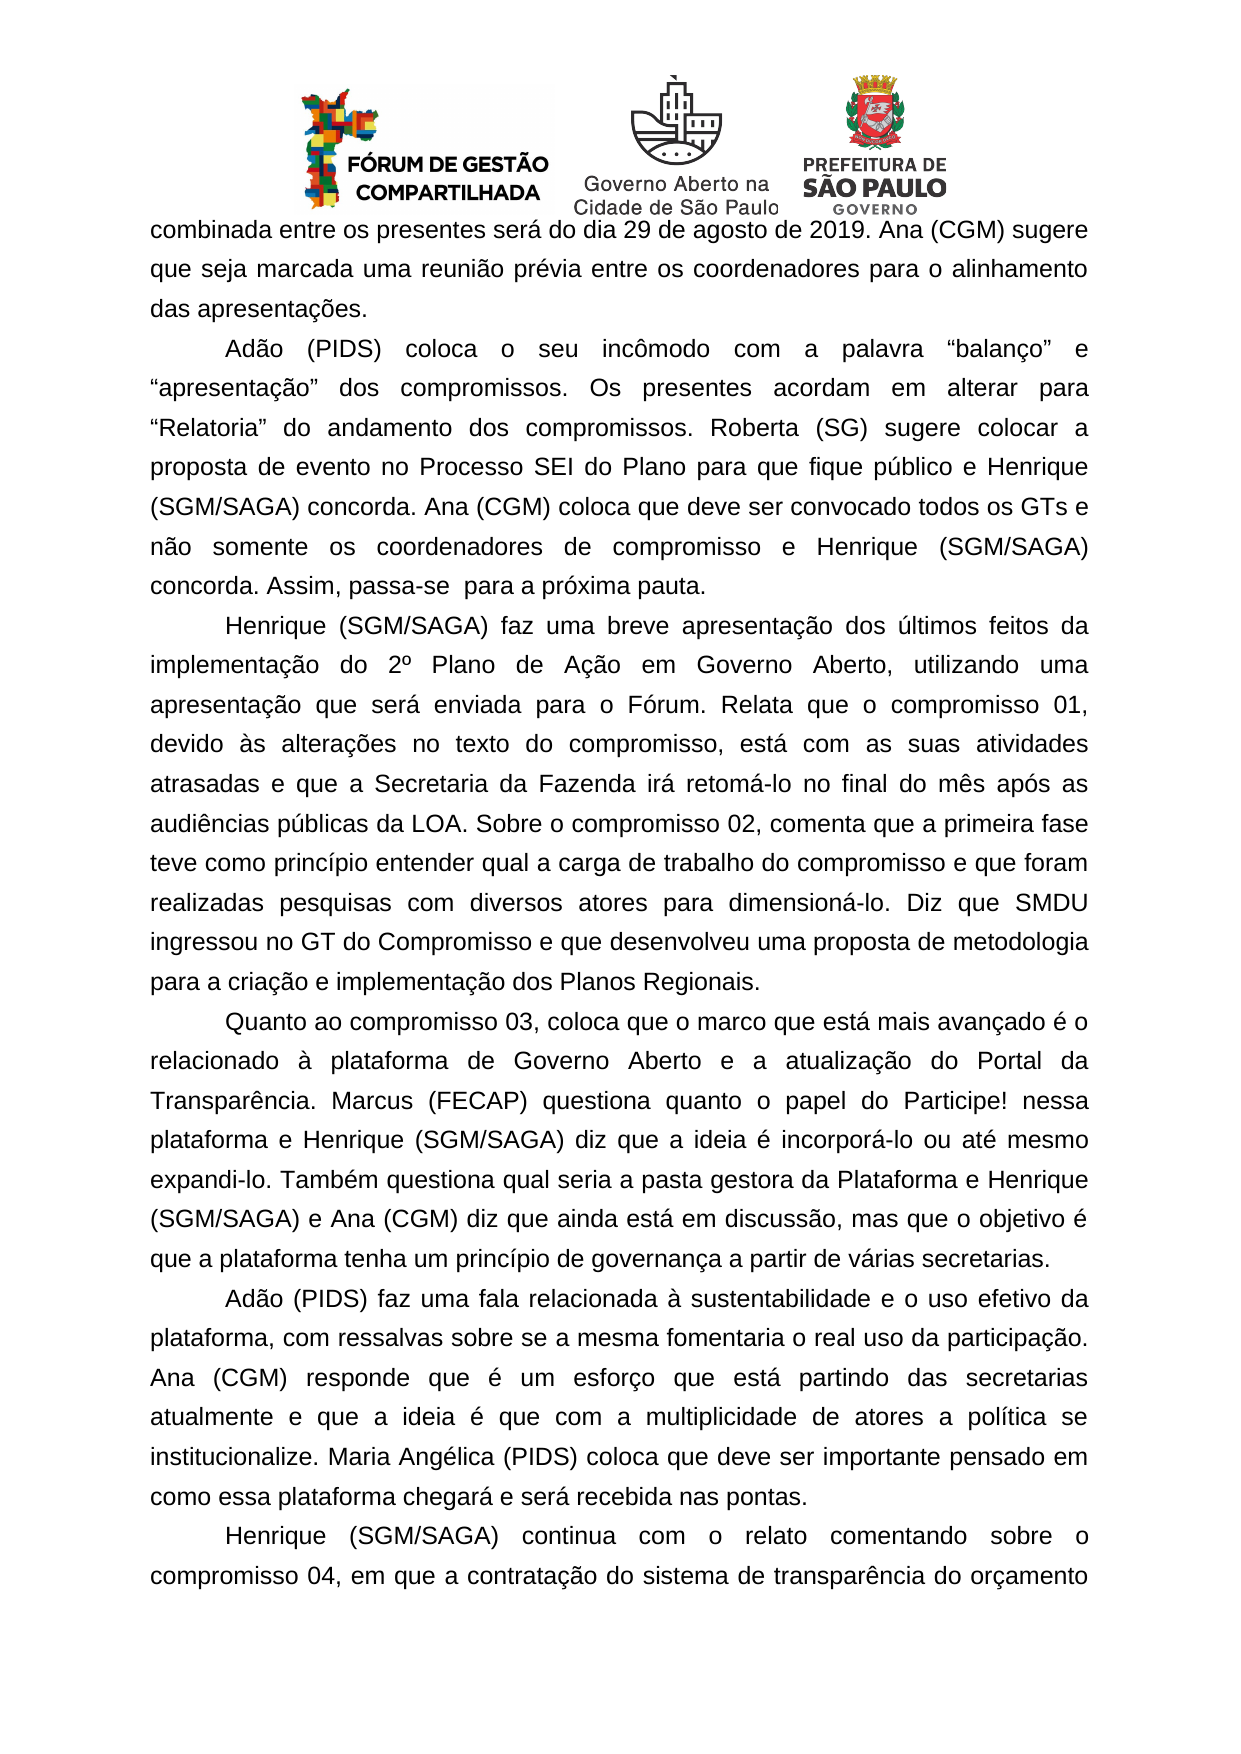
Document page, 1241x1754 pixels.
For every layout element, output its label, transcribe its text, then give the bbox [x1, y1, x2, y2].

text Adão (PIDS) coloca o seu incômodo com a palavra “balanço” e “apresentação” dos compromissos. Os presentes acordam em alterar para “Relatoria” do andamento dos compromissos. Roberta (SG) sugere colocar a proposta de evento no Processo SEI do Plano para que fique público e Henrique (SGM/SAGA) concorda. Ana (CGM) coloca que deve ser convocado todos os GTs e não somente os coordenadores de compromisso e Henrique (SGM/SAGA) concorda. Assim, passa-se para a próxima pauta. [150, 333, 1090, 600]
text combinada entre os presentes será do dia 29 de agosto de 2019. Ana (CGM) sugere que seja marcada uma reunião prévia entre os coordenadores para o alinhamento das apresentações. [150, 215, 1090, 323]
text Henrique (SGM/SAGA) continua com o relato comentando sobre o compromisso 04, em que a contratação do sistema de transparência do orçamento [150, 1521, 1090, 1589]
text Henrique (SGM/SAGA) faz uma breve apresentação dos últimos feitos da implementação do 2º Plano de Ação em Governo Aberto, utilizando uma apresentação que será enviada para o Fórum. Relata que o compromisso 01, devido às alterações no texto do compromisso, está com as suas atividades atrasadas e que a Secretaria da Fazenda irá retomá-lo no final do mês após as audiências públicas da LOA. Sobre o compromisso 02, comenta que a primeira fase teve como princípio entender qual a carga de trabalho do compromisso e que foram realizadas pesquisas com diversos atores para dimensioná-lo. Diz que SMDU ingressou no GT do Compromisso e que desenvolveu uma proposta de metodologia para a criação e implementação dos Planos Regionais. [150, 611, 1090, 996]
picture [574, 75, 778, 215]
text Adão (PIDS) faz uma fala relacionada à sustentabilidade e o uso efetivo da plataforma, com ressalvas sobre se a mesma fomentaria o real uso da participação. Ana (CGM) responde que é um esforço que está partindo das secretarias atualmente e que a ideia é que com a multiplicidade de atores a política se institucionalize. Maria Angélica (PIDS) coloca que deve ser importante pensado em como essa plataforma chegará e será recebida nas pontas. [150, 1283, 1090, 1510]
picture [293, 84, 555, 215]
picture [803, 75, 947, 215]
text Quanto ao compromisso 03, coloca que o marco que está mais avançado é o relacionado à plataforma de Governo Aberto e a atualização do Portal da Transparência. Marcus (FECAP) questiona quanto o papel do Participe! nessa plataforma e Henrique (SGM/SAGA) diz que a ideia é incorporá-lo ou até mesmo expandi-lo. Também questiona qual seria a pasta gestora da Plataforma e Henrique (SGM/SAGA) e Ana (CGM) diz que ainda está em discussão, mas que o objetivo é que a plataforma tenha um princípio de governança a partir de várias secretarias. [150, 1006, 1090, 1273]
